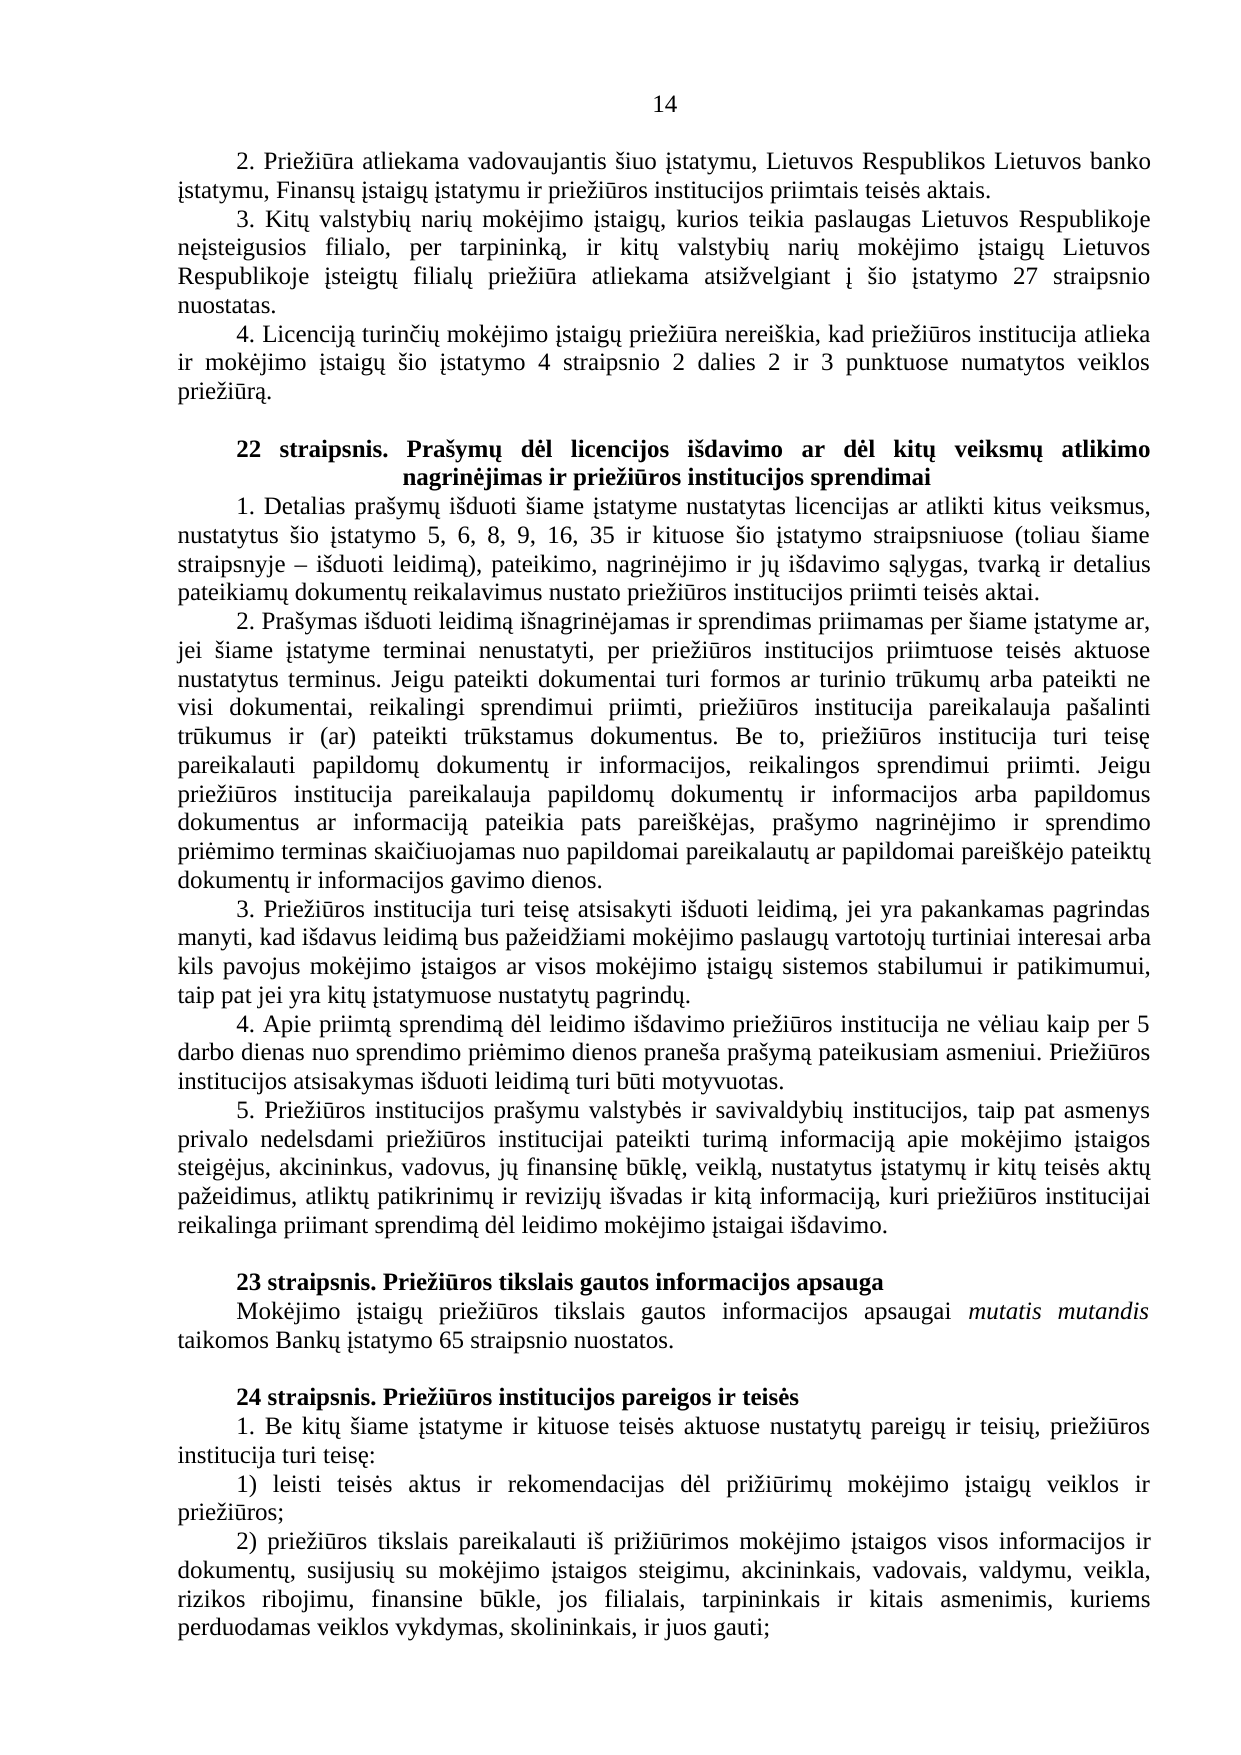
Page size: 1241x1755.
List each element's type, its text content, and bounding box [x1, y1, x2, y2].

text 3. Kitų valstybių narių mokėjimo įstaigų, kurios teikia paslaugas Lietuvos Respublikoje neįsteigusios filialo, per tarpininką, ir kitų valstybių narių mokėjimo įstaigų Lietuvos Respublikoje įsteigtų filialų priežiūra atliekama atsižvelgiant į šio įstatymo 27 straipsnio nuostatas. [177, 204, 1152, 319]
text 4. Apie priimtą sprendimą dėl leidimo išdavimo priežiūros institucija ne vėliau kaip per 5 darbo dienas nuo sprendimo priėmimo dienos praneša prašymą pateikusiam asmeniui. Priežiūros institucijos atsisakymas išduoti leidimą turi būti motyvuotas. [177, 1009, 1152, 1095]
text 1) leisti teisės aktus ir rekomendacijas dėl prižiūrimų mokėjimo įstaigų veiklos ir priežiūros; [177, 1469, 1152, 1526]
text 23 straipsnis. Priežiūros tikslais gautos informacijos apsauga [177, 1267, 1152, 1296]
text 2. Priežiūra atliekama vadovaujantis šiuo įstatymu, Lietuvos Respublikos Lietuvos banko įstatymu, Finansų įstaigų įstatymu ir priežiūros institucijos priimtais teisės aktais. [177, 146, 1152, 204]
text 5. Priežiūros institucijos prašymu valstybės ir savivaldybių institucijos, taip pat asmenys privalo nedelsdami priežiūros institucijai pateikti turimą informaciją apie mokėjimo įstaigos steigėjus, akcininkus, vadovus, jų finansinę būklę, veiklą, nustatytus įstatymų ir kitų teisės aktų pažeidimus, atliktų patikrinimų ir revizijų išvadas ir kitą informaciją, kuri priežiūros institucijai reikalinga priimant sprendimą dėl leidimo mokėjimo įstaigai išdavimo. [177, 1095, 1152, 1239]
text 1. Detalias prašymų išduoti šiame įstatyme nustatytas licencijas ar atlikti kitus veiksmus, nustatytus šio įstatymo 5, 6, 8, 9, 16, 35 ir kituose šio įstatymo straipsniuose (toliau šiame straipsnyje – išduoti leidimą), pateikimo, nagrinėjimo ir jų išdavimo sąlygas, tvarką ir detalius pateikiamų dokumentų reikalavimus nustato priežiūros institucijos priimti teisės aktai. [177, 491, 1152, 606]
text 24 straipsnis. Priežiūros institucijos pareigos ir teisės [177, 1382, 1152, 1411]
text 3. Priežiūros institucija turi teisę atsisakyti išduoti leidimą, jei yra pakankamas pagrindas manyti, kad išdavus leidimą bus pažeidžiami mokėjimo paslaugų vartotojų turtiniai interesai arba kils pavojus mokėjimo įstaigos ar visos mokėjimo įstaigų sistemos stabilumui ir patikimumui, taip pat jei yra kitų įstatymuose nustatytų pagrindų. [177, 894, 1152, 1009]
text 1. Be kitų šiame įstatyme ir kituose teisės aktuose nustatytų pareigų ir teisių, priežiūros institucija turi teisę: [177, 1411, 1152, 1469]
text 2) priežiūros tikslais pareikalauti iš prižiūrimos mokėjimo įstaigos visos informacijos ir dokumentų, susijusių su mokėjimo įstaigos steigimu, akcininkais, vadovais, valdymu, veikla, rizikos ribojimu, finansine būkle, jos filialais, tarpininkais ir kitais asmenimis, kuriems perduodamas veiklos vykdymas, skolininkais, ir juos gauti; [177, 1526, 1152, 1641]
text 2. Prašymas išduoti leidimą išnagrinėjamas ir sprendimas priimamas per šiame įstatyme ar, jei šiame įstatyme terminai nenustatyti, per priežiūros institucijos priimtuose teisės aktuose nustatytus terminus. Jeigu pateikti dokumentai turi formos ar turinio trūkumų arba pateikti ne visi dokumentai, reikalingi sprendimui priimti, priežiūros institucija pareikalauja pašalinti trūkumus ir (ar) pateikti trūkstamus dokumentus. Be to, priežiūros institucija turi teisę pareikalauti papildomų dokumentų ir informacijos, reikalingos sprendimui priimti. Jeigu priežiūros institucija pareikalauja papildomų dokumentų ir informacijos arba papildomus dokumentus ar informaciją pateikia pats pareiškėjas, prašymo nagrinėjimo ir sprendimo priėmimo terminas skaičiuojamas nuo papildomai pareikalautų ar papildomai pareiškėjo pateiktų dokumentų ir informacijos gavimo dienos. [177, 606, 1152, 894]
text 4. Licenciją turinčių mokėjimo įstaigų priežiūra nereiškia, kad priežiūros institucija atlieka ir mokėjimo įstaigų šio įstatymo 4 straipsnio 2 dalies 2 ir 3 punktuose numatytos veiklos priežiūrą. [177, 319, 1152, 405]
text Mokėjimo įstaigų priežiūros tikslais gautos informacijos apsaugai mutatis mutandis taikomos Bankų įstatymo 65 straipsnio nuostatos. [177, 1296, 1152, 1354]
text 22 straipsnis. Prašymų dėl licencijos išdavimo ar dėl kitų veiksmų atlikimo nagrinėjimas ir priežiūros institucijos sprendimai [236, 434, 1152, 491]
